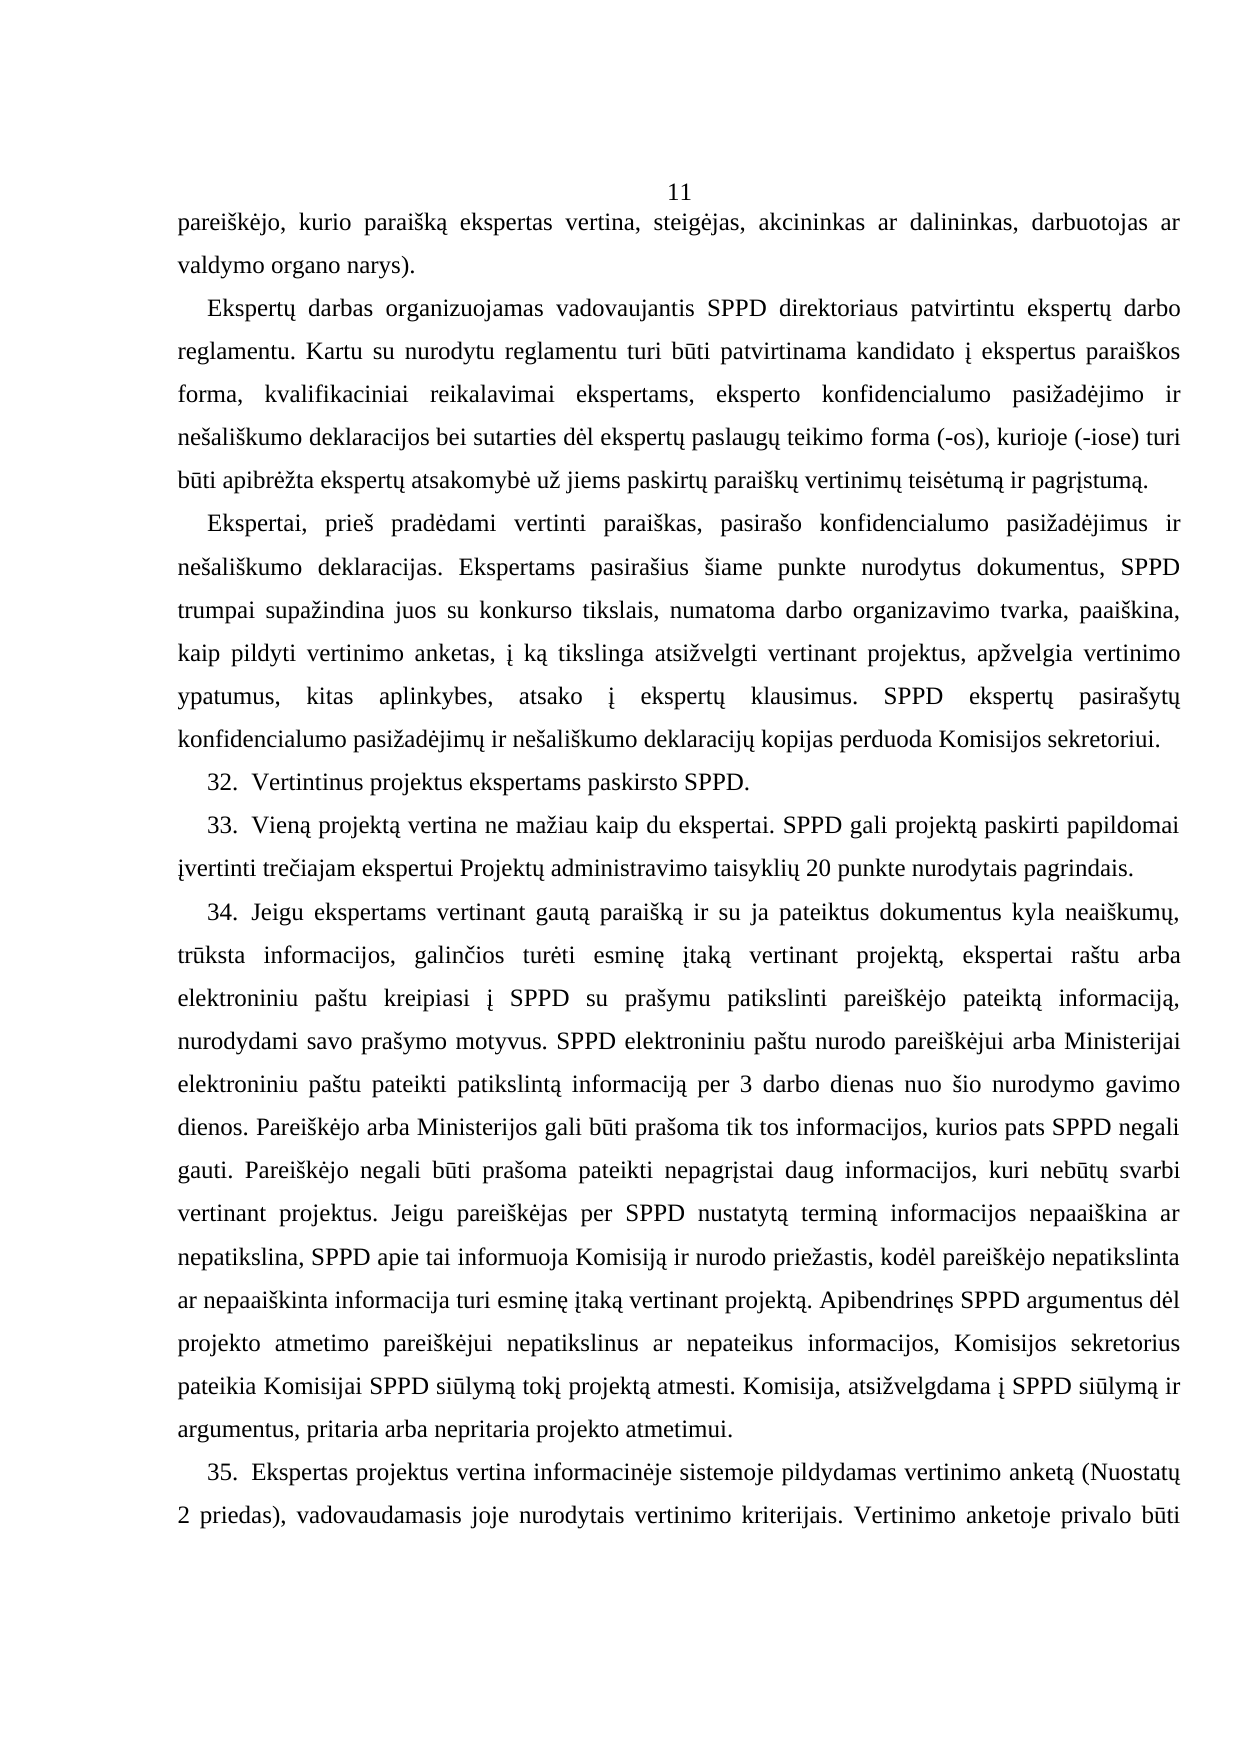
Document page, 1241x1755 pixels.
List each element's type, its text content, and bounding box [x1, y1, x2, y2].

text Ekspertų darbas organizuojamas vadovaujantis SPPD direktoriaus patvirtintu ekspertų darbo reglamentu. Kartu su nurodytu reglamentu turi būti patvirtinama kandidato į ekspertus paraiškos forma, kvalifikaciniai reikalavimai ekspertams, eksperto konfidencialumo pasižadėjimo ir nešališkumo deklaracijos bei sutarties dėl ekspertų paslaugų teikimo forma (-os), kurioje (-iose) turi būti apibrėžta ekspertų atsakomybė už jiems paskirtų paraiškų vertinimų teisėtumą ir pagrįstumą. [177, 293, 1181, 494]
text 35. Ekspertas projektus vertina informacinėje sistemoje pildydamas vertinimo anketą (Nuostatų 2 priedas), vadovaudamasis joje nurodytais vertinimo kriterijais. Vertinimo anketoje privalo būti [177, 1457, 1181, 1529]
text 33. Vieną projektą vertina ne mažiau kaip du ekspertai. SPPD gali projektą paskirti papildomai įvertinti trečiajam ekspertui Projektų administravimo taisyklių 20 punkte nurodytais pagrindais. [177, 810, 1181, 882]
text 34. Jeigu ekspertams vertinant gautą paraišką ir su ja pateiktus dokumentus kyla neaiškumų, trūksta informacijos, galinčios turėti esminę įtaką vertinant projektą, ekspertai raštu arba elektroniniu paštu kreipiasi į SPPD su prašymu patikslinti pareiškėjo pateiktą informaciją, nurodydami savo prašymo motyvus. SPPD elektroniniu paštu nurodo pareiškėjui arba Ministerijai elektroniniu paštu pateikti patikslintą informaciją per 3 darbo dienas nuo šio nurodymo gavimo dienos. Pareiškėjo arba Ministerijos gali būti prašoma tik tos informacijos, kurios pats SPPD negali gauti. Pareiškėjo negali būti prašoma pateikti nepagrįstai daug informacijos, kuri nebūtų svarbi vertinant projektus. Jeigu pareiškėjas per SPPD nustatytą terminą informacijos nepaaiškina ar nepatikslina, SPPD apie tai informuoja Komisiją ir nurodo priežastis, kodėl pareiškėjo nepatikslinta ar nepaaiškinta informacija turi esminę įtaką vertinant projektą. Apibendrinęs SPPD argumentus dėl projekto atmetimo pareiškėjui nepatikslinus ar nepateikus informacijos, Komisijos sekretorius pateikia Komisijai SPPD siūlymą tokį projektą atmesti. Komisija, atsižvelgdama į SPPD siūlymą ir argumentus, pritaria arba nepritaria projekto atmetimui. [177, 897, 1181, 1443]
text Ekspertai, prieš pradėdami vertinti paraiškas, pasirašo konfidencialumo pasižadėjimus ir nešališkumo deklaracijas. Ekspertams pasirašius šiame punkte nurodytus dokumentus, SPPD trumpai supažindina juos su konkurso tikslais, numatoma darbo organizavimo tvarka, paaiškina, kaip pildyti vertinimo anketas, į ką tikslinga atsižvelgti vertinant projektus, apžvelgia vertinimo ypatumus, kitas aplinkybes, atsako į ekspertų klausimus. SPPD ekspertų pasirašytų konfidencialumo pasižadėjimų ir nešališkumo deklaracijų kopijas perduoda Komisijos sekretoriui. [177, 508, 1181, 753]
text 32. Vertintinus projektus ekspertams paskirsto SPPD. [177, 767, 1181, 796]
text pareiškėjo, kurio paraišką ekspertas vertina, steigėjas, akcininkas ar dalininkas, darbuotojas ar valdymo organo narys). [177, 207, 1181, 278]
